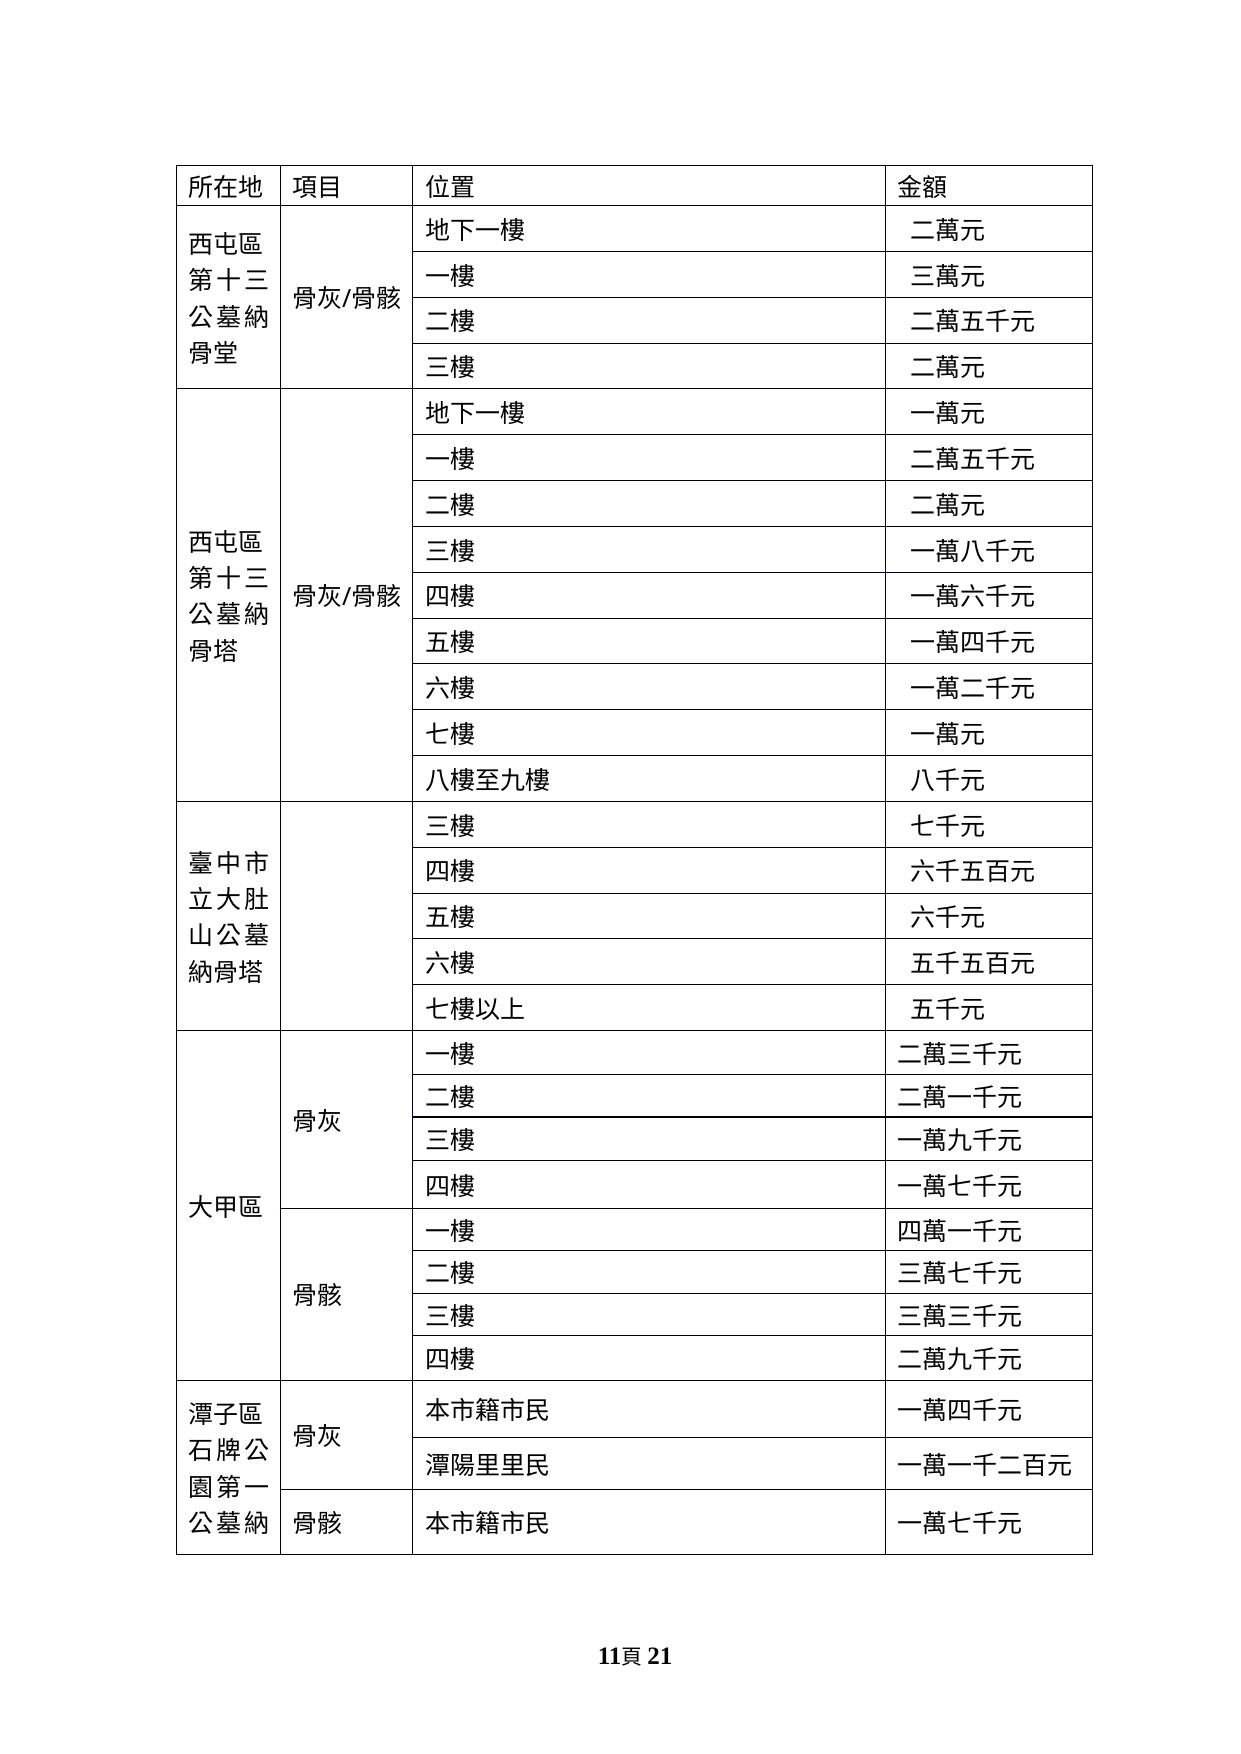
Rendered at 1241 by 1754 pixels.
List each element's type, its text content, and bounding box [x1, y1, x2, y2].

table_cell 二樓 [413, 481, 885, 526]
table_cell 四樓 [413, 1161, 885, 1207]
table_header 項目 [281, 166, 412, 205]
table_cell 一萬一千二百元 [886, 1438, 1092, 1489]
table_cell 本市籍市民 [413, 1490, 885, 1554]
table_cell 一樓 [413, 1209, 885, 1250]
table_cell 一萬八千元 [886, 527, 1092, 572]
table_header 位置 [413, 166, 885, 205]
table_cell 一萬二千元 [886, 664, 1092, 709]
table_cell 二萬元 [886, 344, 1092, 388]
table_cell 七樓 [413, 710, 885, 755]
table_cell 五千元 [886, 985, 1092, 1030]
table_cell [281, 802, 412, 1030]
table_cell 一樓 [413, 435, 885, 480]
table_header 金額 [886, 166, 1092, 205]
table_cell 四樓 [413, 848, 885, 892]
table_cell 一萬四千元 [886, 1381, 1092, 1437]
table_cell 四樓 [413, 1336, 885, 1379]
table_cell 一萬九千元 [886, 1118, 1092, 1160]
table_cell 三樓 [413, 344, 885, 388]
table_cell 二樓 [413, 298, 885, 342]
table_cell 三樓 [413, 1118, 885, 1160]
table_cell 大甲區 [177, 1031, 280, 1379]
table_cell 骨灰/骨骸 [281, 389, 412, 801]
table_cell 骨灰/骨骸 [281, 206, 412, 388]
table_header 所在地 [177, 166, 280, 205]
table_cell 潭子區 石牌公園第一公墓納骨堂(塔) [177, 1381, 280, 1554]
table_cell 三樓 [413, 527, 885, 572]
table_cell 八樓至九樓 [413, 756, 885, 801]
table_cell 二萬元 [886, 206, 1092, 251]
table_cell 西屯區 第十三公墓納骨塔 [177, 389, 280, 801]
table_cell 六千元 [886, 894, 1092, 938]
table_cell 一樓 [413, 252, 885, 297]
table_cell 七樓以上 [413, 985, 885, 1030]
table_cell 骨灰 [281, 1381, 412, 1489]
table_cell 二萬九千元 [886, 1336, 1092, 1379]
table_cell 六樓 [413, 939, 885, 984]
table_cell 七千元 [886, 802, 1092, 847]
table_cell 六樓 [413, 664, 885, 709]
table_cell 一萬七千元 [886, 1161, 1092, 1207]
table_cell 本市籍市民 [413, 1381, 885, 1437]
table_cell 臺中市立大肚山公墓納骨塔 [177, 802, 280, 1030]
table_cell 六千五百元 [886, 848, 1092, 892]
table_cell 二萬一千元 [886, 1075, 1092, 1116]
table_cell 潭陽里里民 [413, 1438, 885, 1489]
table_cell 一萬元 [886, 710, 1092, 755]
table_cell 二萬五千元 [886, 298, 1092, 342]
table_cell 一萬六千元 [886, 573, 1092, 617]
table_cell 四樓 [413, 573, 885, 617]
table_cell 西屯區 第十三公墓納骨堂 [177, 206, 280, 388]
table_cell 一萬四千元 [886, 619, 1092, 663]
table_cell 一樓 [413, 1031, 885, 1073]
table_cell 一萬七千元 [886, 1490, 1092, 1554]
table_cell 三樓 [413, 1294, 885, 1335]
table_cell 二萬元 [886, 481, 1092, 526]
table_cell 骨骸 [281, 1209, 412, 1379]
table_cell 二樓 [413, 1251, 885, 1293]
table_cell 五樓 [413, 619, 885, 663]
table_cell 地下一樓 [413, 389, 885, 434]
table_cell 二萬三千元 [886, 1031, 1092, 1073]
table_cell 四萬一千元 [886, 1209, 1092, 1250]
table_cell 二樓 [413, 1075, 885, 1116]
table_cell 二萬五千元 [886, 435, 1092, 480]
table_cell 三萬七千元 [886, 1251, 1092, 1293]
table_cell 五千五百元 [886, 939, 1092, 984]
table_cell 三萬三千元 [886, 1294, 1092, 1335]
table_cell 五樓 [413, 894, 885, 938]
table_cell 骨骸 [281, 1490, 412, 1554]
table_cell 地下一樓 [413, 206, 885, 251]
table_cell 八千元 [886, 756, 1092, 801]
table_cell 骨灰 [281, 1031, 412, 1207]
table_cell 三萬元 [886, 252, 1092, 297]
table_cell 一萬元 [886, 389, 1092, 434]
table_cell 三樓 [413, 802, 885, 847]
